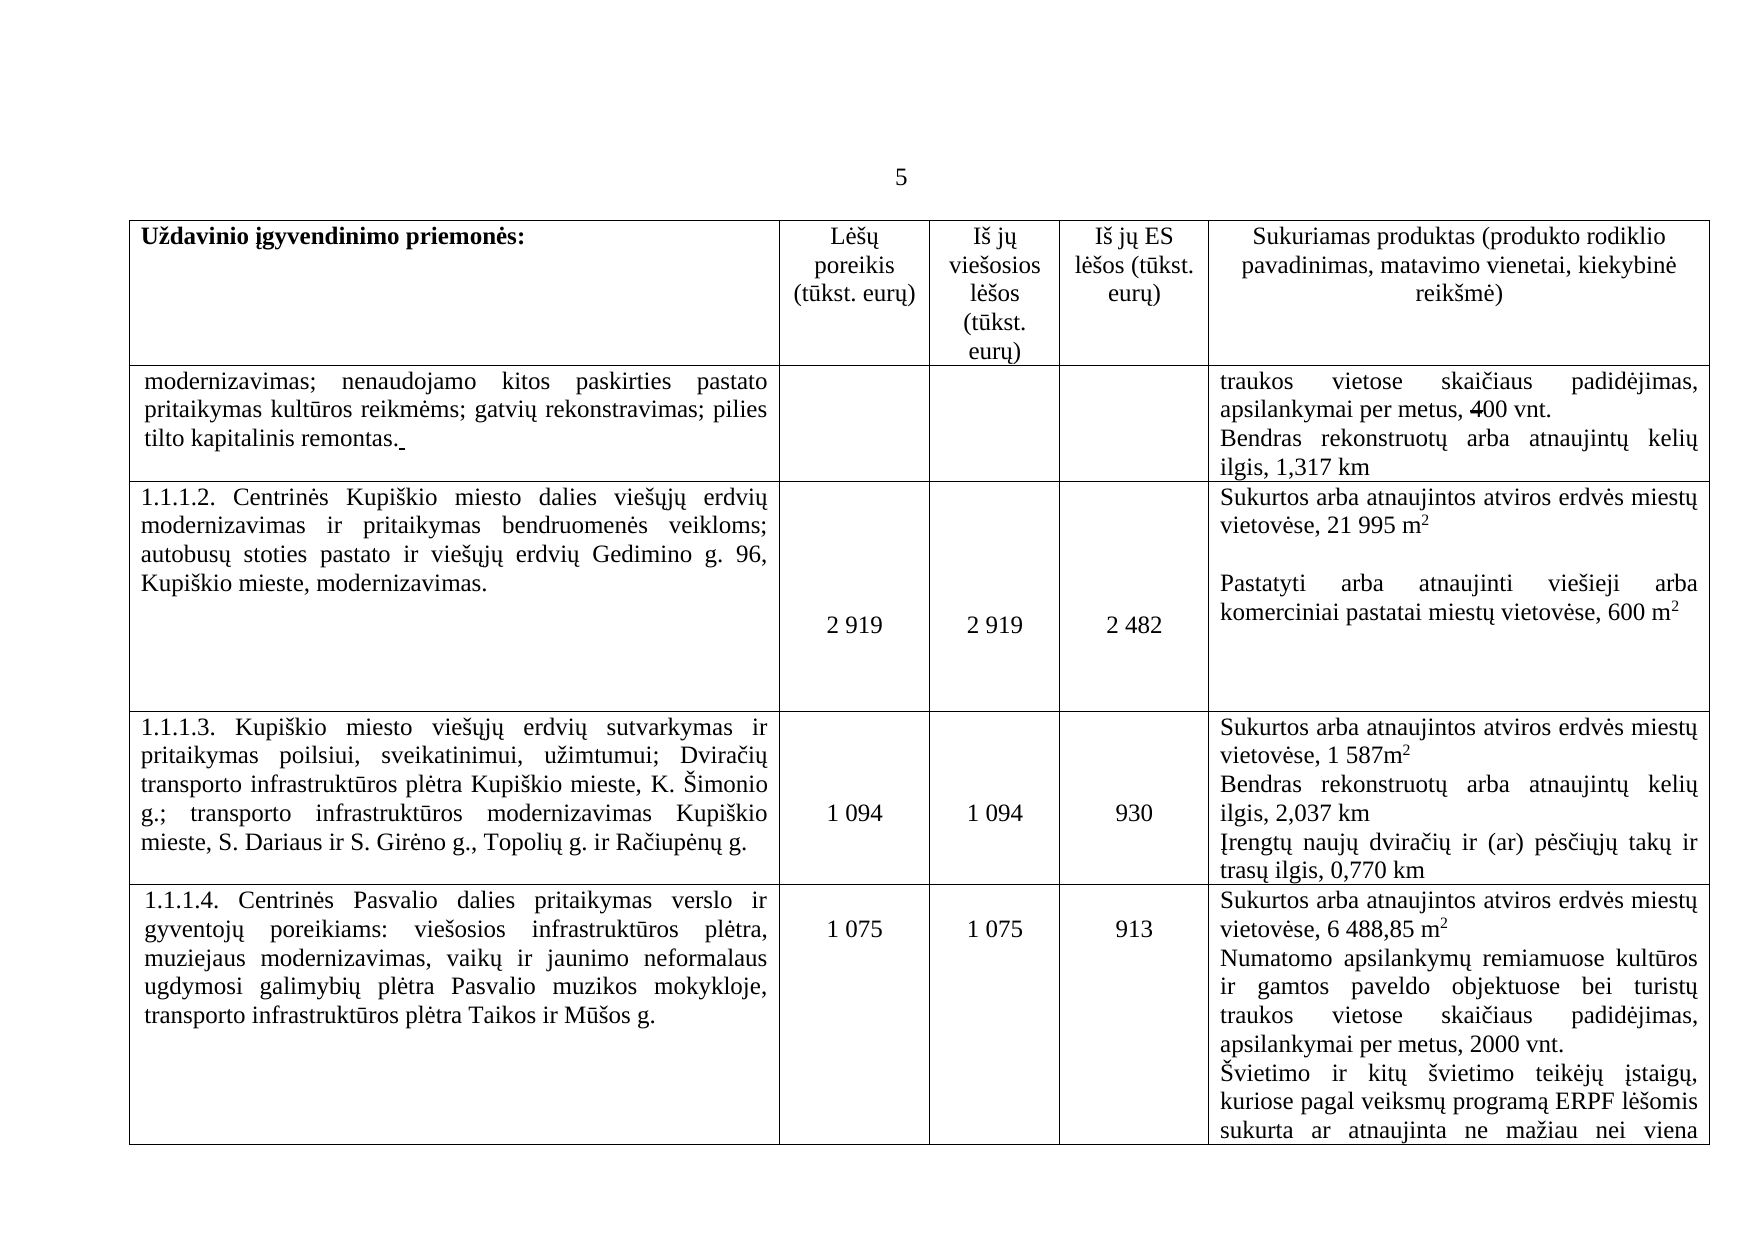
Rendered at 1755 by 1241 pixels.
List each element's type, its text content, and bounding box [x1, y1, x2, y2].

table_cell 1 094 [930, 712, 1059, 884]
table_cell Sukurtos arba atnaujintos atviros erdvės miestų vietovėse, 1 587m2 Bendras rekonstruotų arba atnaujintų kelių ilgis, 2,037 km Įrengtų naujų dviračių ir (ar) pėsčiųjų takų ir trasų ilgis, 0,770 km [1209, 712, 1709, 884]
table_header Sukuriamas produktas (produkto rodiklio pavadinimas, matavimo vienetai, kiekybinė reikšmė) [1209, 221, 1709, 365]
table_header Iš jų ES lėšos (tūkst. eurų) [1060, 221, 1208, 365]
table_cell 1 075 [780, 885, 929, 1144]
table_header Uždavinio įgyvendinimo priemonės: [130, 221, 779, 365]
table_cell 913 [1060, 885, 1208, 1144]
table_cell [780, 366, 929, 481]
table_cell 1.1.1.4. Centrinės Pasvalio dalies pritaikymas verslo ir gyventojų poreikiams: viešosios infrastruktūros plėtra, muziejaus modernizavimas, vaikų ir jaunimo neformalaus ugdymosi galimybių plėtra Pasvalio muzikos mokykloje, transporto infrastruktūros plėtra Taikos ir Mūšos g. [130, 885, 779, 1144]
table_cell [1060, 366, 1208, 481]
table_cell 2 919 [930, 482, 1059, 711]
table_cell 1.1.1.3. Kupiškio miesto viešųjų erdvių sutvarkymas ir pritaikymas poilsiui, sveikatinimui, užimtumui; Dviračių transporto infrastruktūros plėtra Kupiškio mieste, K. Šimonio g.; transporto infrastruktūros modernizavimas Kupiškio mieste, S. Dariaus ir S. Girėno g., Topolių g. ir Račiupėnų g. [130, 712, 779, 884]
table_cell 1 075 [930, 885, 1059, 1144]
table_cell 2 919 [780, 482, 929, 711]
table_cell Sukurtos arba atnaujintos atviros erdvės miestų vietovėse, 6 488,85 m2 Numatomo apsilankymų remiamuose kultūros ir gamtos paveldo objektuose bei turistų traukos vietose skaičiaus padidėjimas, apsilankymai per metus, 2000 vnt. Švietimo ir kitų švietimo teikėjų įstaigų, kuriose pagal veiksmų programą ERPF lėšomis sukurta ar atnaujinta ne mažiau nei viena [1209, 885, 1709, 1144]
table_cell 930 [1060, 712, 1208, 884]
table_cell Sukurtos arba atnaujintos atviros erdvės miestų vietovėse, 21 995 m2 Pastatyti arba atnaujinti viešieji arba komerciniai pastatai miestų vietovėse, 600 m2 [1209, 482, 1709, 711]
table_header Lėšų poreikis (tūkst. eurų) [780, 221, 929, 365]
table_cell [930, 366, 1059, 481]
table_cell 1 094 [780, 712, 929, 884]
table_cell traukos vietose skaičiaus padidėjimas, apsilankymai per metus, 400 vnt. Bendras rekonstruotų arba atnaujintų kelių ilgis, 1,317 km [1209, 366, 1709, 481]
table_cell 2 482 [1060, 482, 1208, 711]
table_cell modernizavimas; nenaudojamo kitos paskirties pastato pritaikymas kultūros reikmėms; gatvių rekonstravimas; pilies tilto kapitalinis remontas. [130, 366, 779, 481]
table_cell 1.1.1.2. Centrinės Kupiškio miesto dalies viešųjų erdvių modernizavimas ir pritaikymas bendruomenės veikloms; autobusų stoties pastato ir viešųjų erdvių Gedimino g. 96, Kupiškio mieste, modernizavimas. [130, 482, 779, 711]
table_header Iš jų viešosios lėšos (tūkst. eurų) [930, 221, 1059, 365]
